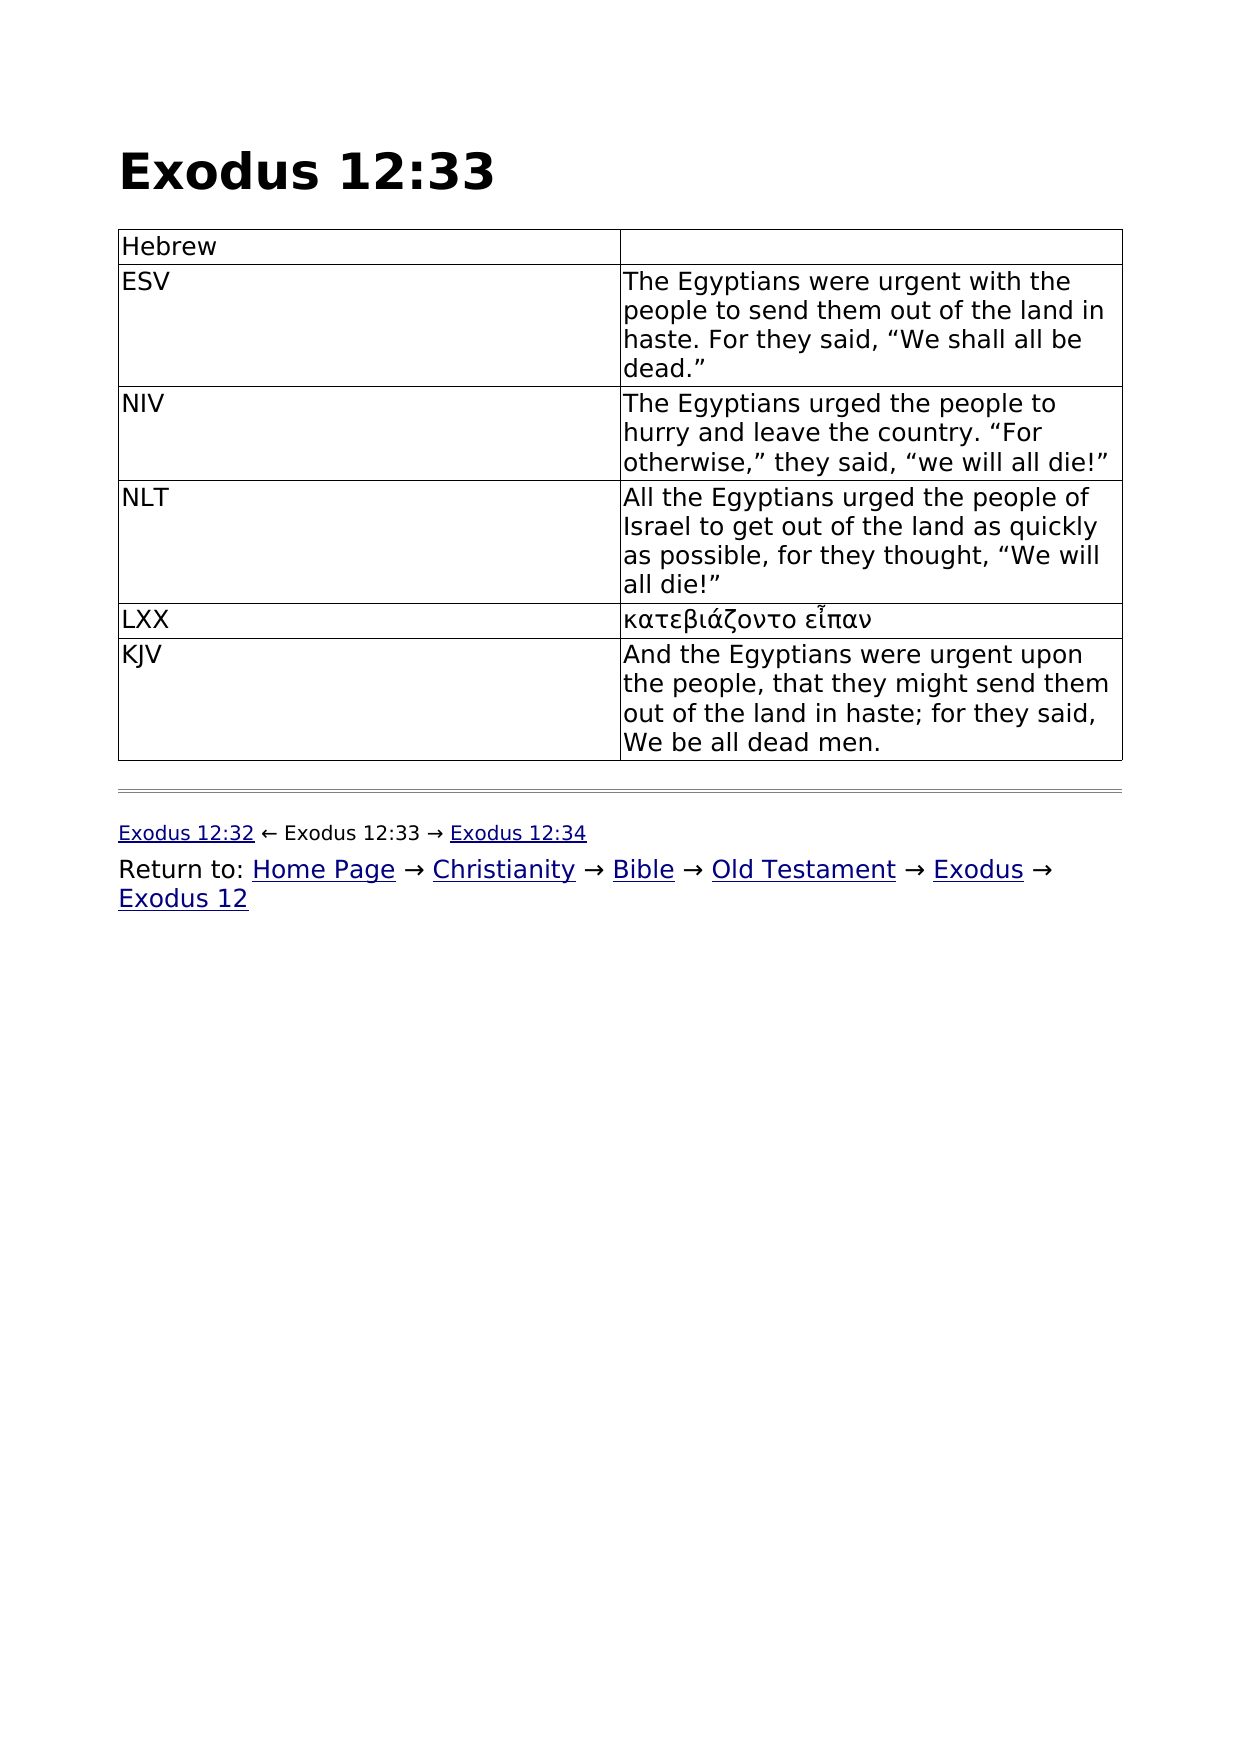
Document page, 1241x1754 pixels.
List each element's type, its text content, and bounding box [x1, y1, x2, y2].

table_cell All the Egyptians urged the people of Israel to get out of the land as quickly as possible, for they thought, “We will all die!” [621, 481, 1122, 602]
table_cell The Egyptians were urgent with the people to send them out of the land in haste. For they said, “We shall all be dead.” [621, 265, 1122, 386]
text Exodus 12:32 ← Exodus 12:33 → Exodus 12:34 [118, 821, 1122, 855]
table_cell KJV [119, 639, 620, 760]
table_cell LXX [119, 604, 620, 637]
table_cell The Egyptians urged the people to hurry and leave the country. “For otherwise,” they said, “we will all die!” [621, 387, 1122, 480]
table_cell NIV [119, 387, 620, 480]
table_header Hebrew [119, 230, 620, 264]
table_cell κατεβιάζοντο εἶπαν [621, 604, 1122, 637]
table_cell NLT [119, 481, 620, 602]
table_cell And the Egyptians were urgent upon the people, that they might send them out of the land in haste; for they said, We be all dead men. [621, 639, 1122, 760]
table_cell ESV [119, 265, 620, 386]
subtitle Exodus 12:33 [118, 143, 1122, 201]
text Return to: Home Page → Christianity → Bible → Old Testament → Exodus → Exodus 12 [118, 855, 1122, 914]
table_header [621, 230, 1122, 264]
